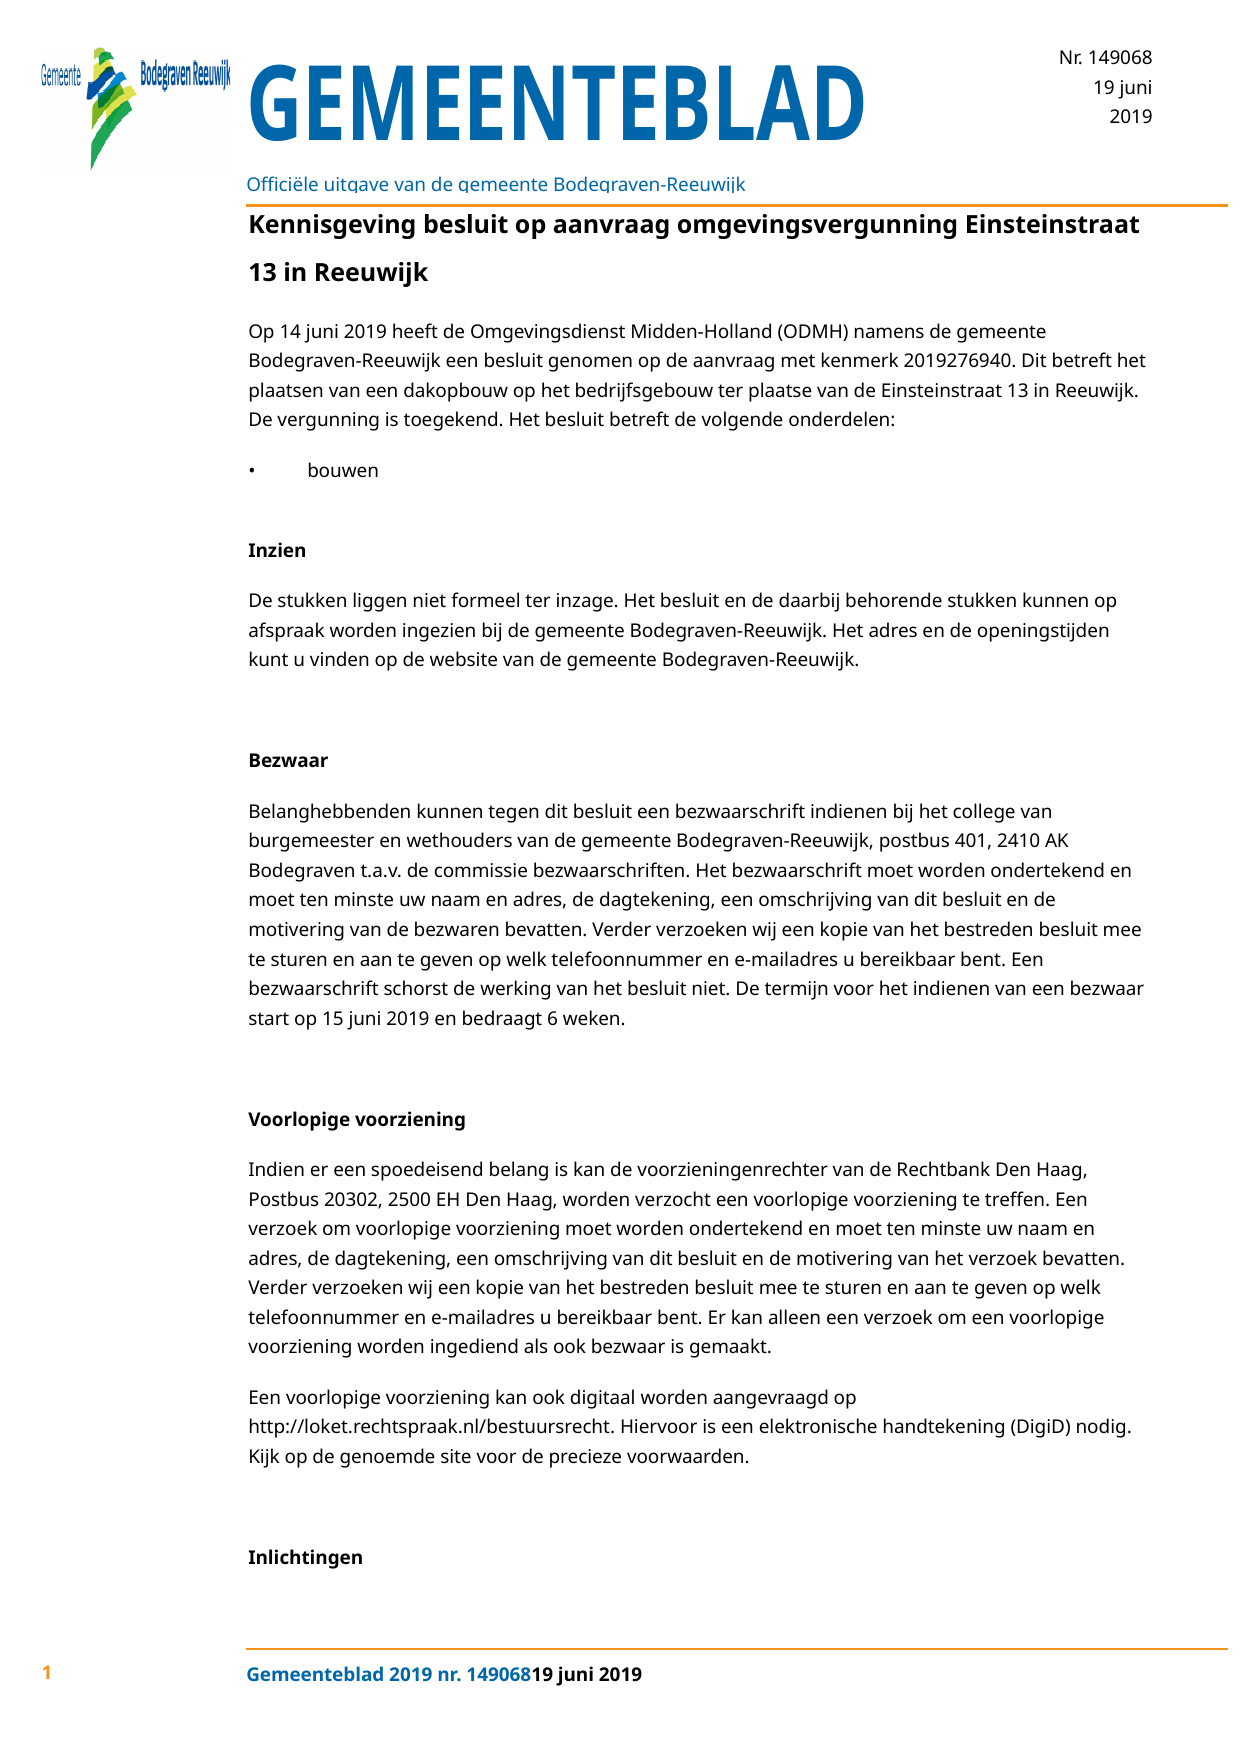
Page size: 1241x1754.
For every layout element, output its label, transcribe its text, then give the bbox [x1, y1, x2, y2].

text De stukken liggen niet formeel ter inzage. Het besluit en de daarbij behorende stukken kunnen op afspraak worden ingezien bij de gemeente Bodegraven-Reeuwijk. Het adres en de openingstijden kunt u vinden op de website van de gemeente Bodegraven-Reeuwijk. [248, 587, 1152, 672]
picture [41, 47, 231, 172]
text Kennisgeving besluit op aanvraag omgevingsvergunning Einsteinstraat 13 in Reeuwijk [248, 207, 1152, 288]
text Inlichtingen [248, 1544, 1152, 1570]
text Indien er een spoedeisend belang is kan de voorzieningenrechter van de Rechtbank Den Haag, Postbus 20302, 2500 EH Den Haag, worden verzocht een voorlopige voorziening te treffen. Een verzoek om voorlopige voorziening moet worden ondertekend en moet ten minste uw naam en adres, de dagtekening, een omschrijving van dit besluit en de motivering van het verzoek bevatten. Verder verzoeken wij een kopie van het bestreden besluit mee te sturen en aan te geven op welk telefoonnummer en e-mailadres u bereikbaar bent. Er kan alleen een verzoek om een voorlopige voorziening worden ingediend als ook bezwaar is gemaakt. [248, 1156, 1152, 1359]
text Belanghebbenden kunnen tegen dit besluit een bezwaarschrift indienen bij het college van burgemeester en wethouders van de gemeente Bodegraven-Reeuwijk, postbus 401, 2410 AK Bodegraven t.a.v. de commissie bezwaarschriften. Het bezwaarschrift moet worden ondertekend en moet ten minste uw naam en adres, de dagtekening, een omschrijving van dit besluit en de motivering van de bezwaren bevatten. Verder verzoeken wij een kopie van het bestreden besluit mee te sturen en aan te geven op welk telefoonnummer en e-mailadres u bereikbaar bent. Een bezwaarschrift schorst de werking van het besluit niet. De termijn voor het indienen van een bezwaar start op 15 juni 2019 en bedraagt 6 weken. [248, 798, 1152, 1031]
list bouwen [248, 457, 1152, 483]
text Voorlopige voorziening [248, 1106, 1152, 1132]
text Inzien [248, 537, 1152, 563]
text Bezwaar [248, 747, 1152, 773]
text Op 14 juni 2019 heeft de Omgevingsdienst Midden-Holland (ODMH) namens de gemeente Bodegraven-Reeuwijk een besluit genomen op de aanvraag met kenmerk 2019276940. Dit betreft het plaatsen van een dakopbouw op het bedrijfsgebouw ter plaatse van de Einsteinstraat 13 in Reeuwijk. De vergunning is toegekend. Het besluit betreft de volgende onderdelen: [248, 318, 1152, 432]
text Een voorlopige voorziening kan ook digitaal worden aangevraagd op http://loket.rechtspraak.nl/bestuursrecht. Hiervoor is een elektronische handtekening (DigiD) nodig. Kijk op de genoemde site voor de precieze voorwaarden. [248, 1384, 1152, 1469]
